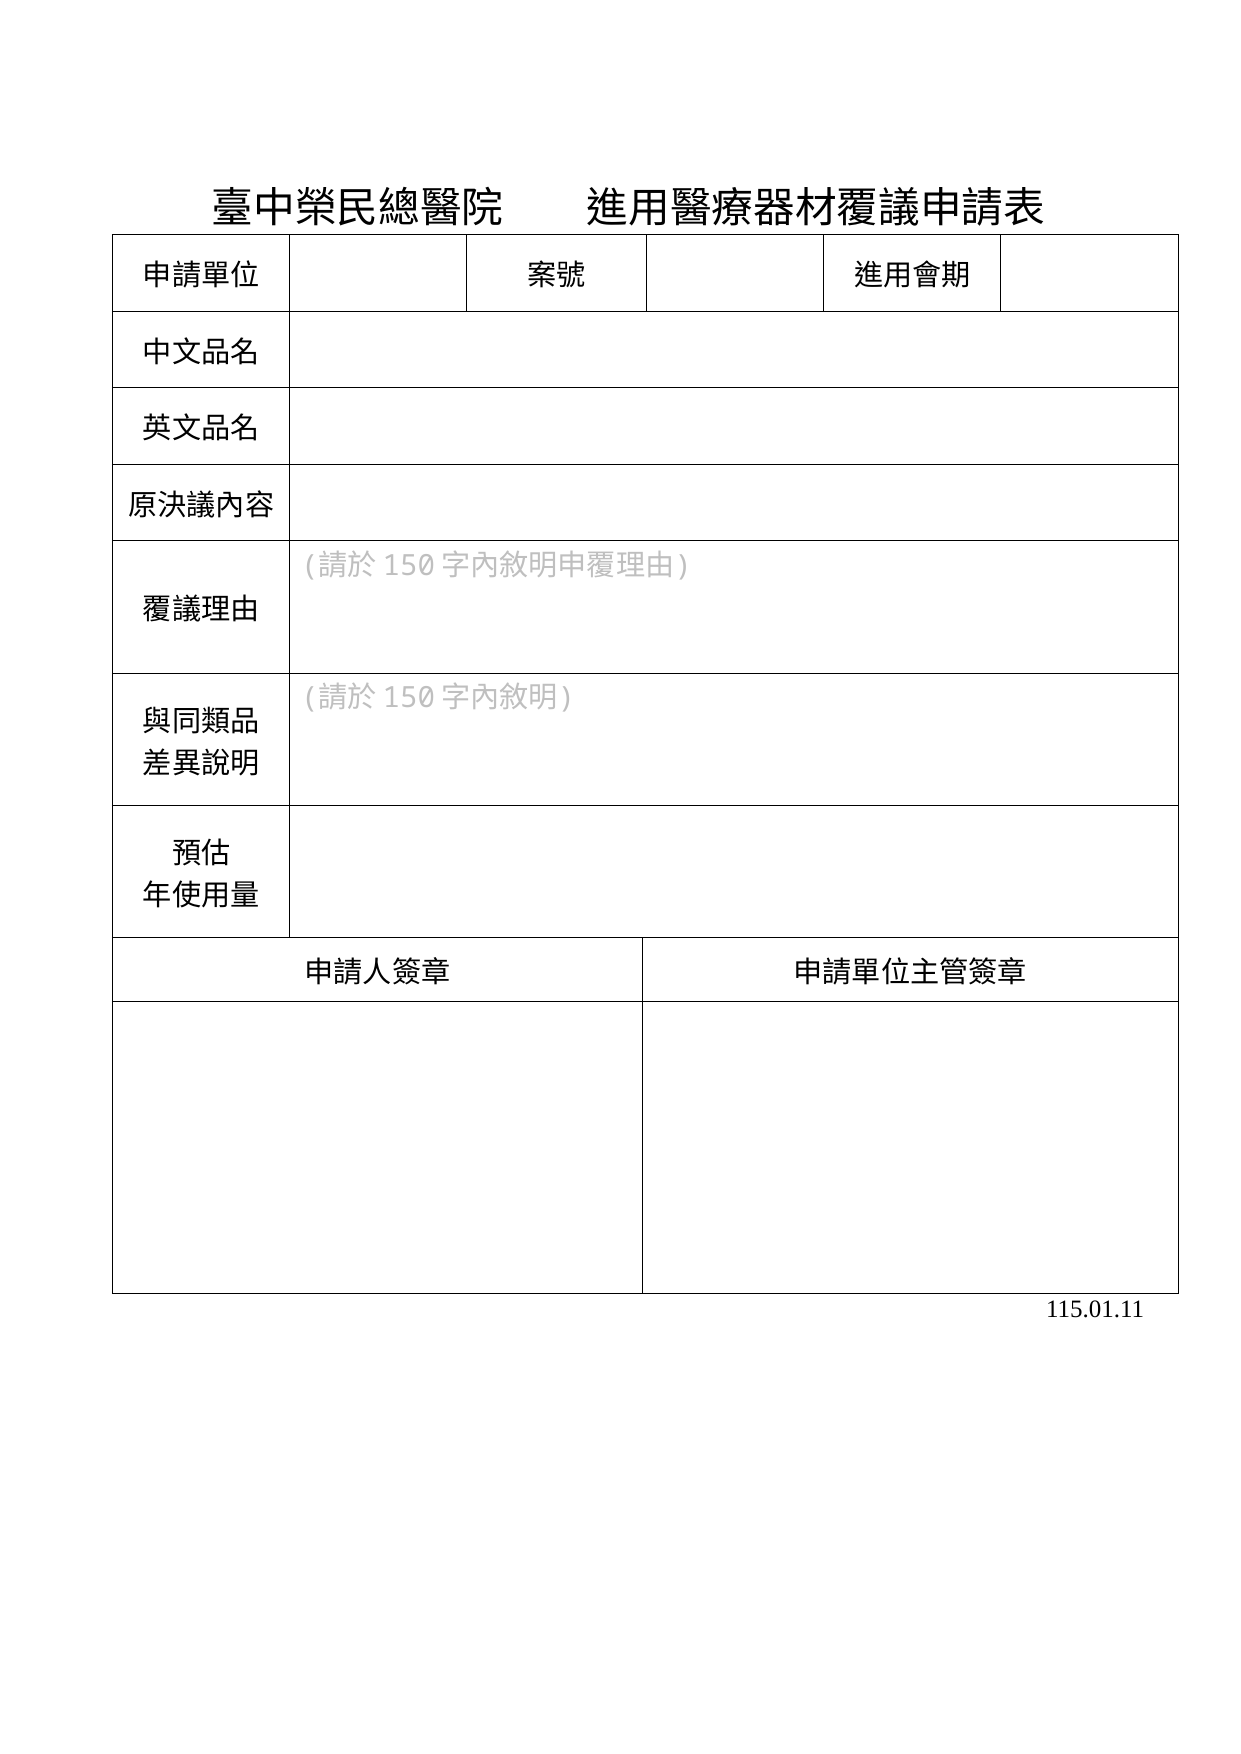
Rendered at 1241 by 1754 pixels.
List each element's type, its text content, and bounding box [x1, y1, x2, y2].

table_cell 英文品名 [113, 388, 289, 464]
table_header 申請單位 [113, 235, 289, 311]
table_header 案號 [467, 235, 646, 311]
table_cell (請於150字內敘明) [290, 674, 1178, 805]
table_cell 申請人簽章 [113, 938, 642, 1001]
table_cell [290, 312, 1178, 387]
table_header [1001, 235, 1178, 311]
text 臺中榮民總醫院 進用醫療器材覆議申請表 [112, 174, 1144, 234]
table_cell 覆議理由 [113, 541, 289, 673]
table_header [647, 235, 823, 311]
table_cell 申請單位主管簽章 [643, 938, 1178, 1001]
table_cell (請於150字內敘明申覆理由) [290, 541, 1178, 673]
table_cell 預估 年使用量 [113, 806, 289, 937]
table_cell [290, 388, 1178, 464]
table_cell 原決議內容 [113, 465, 289, 540]
table_header [290, 235, 466, 311]
table_cell [113, 1002, 642, 1293]
table_header 進用會期 [824, 235, 1000, 311]
text 115.01.11 [112, 1294, 1144, 1322]
table_cell 中文品名 [113, 312, 289, 387]
table_cell [290, 465, 1178, 540]
table_cell [290, 806, 1178, 937]
table_cell 與同類品 差異說明 [113, 674, 289, 805]
table_cell [643, 1002, 1178, 1293]
